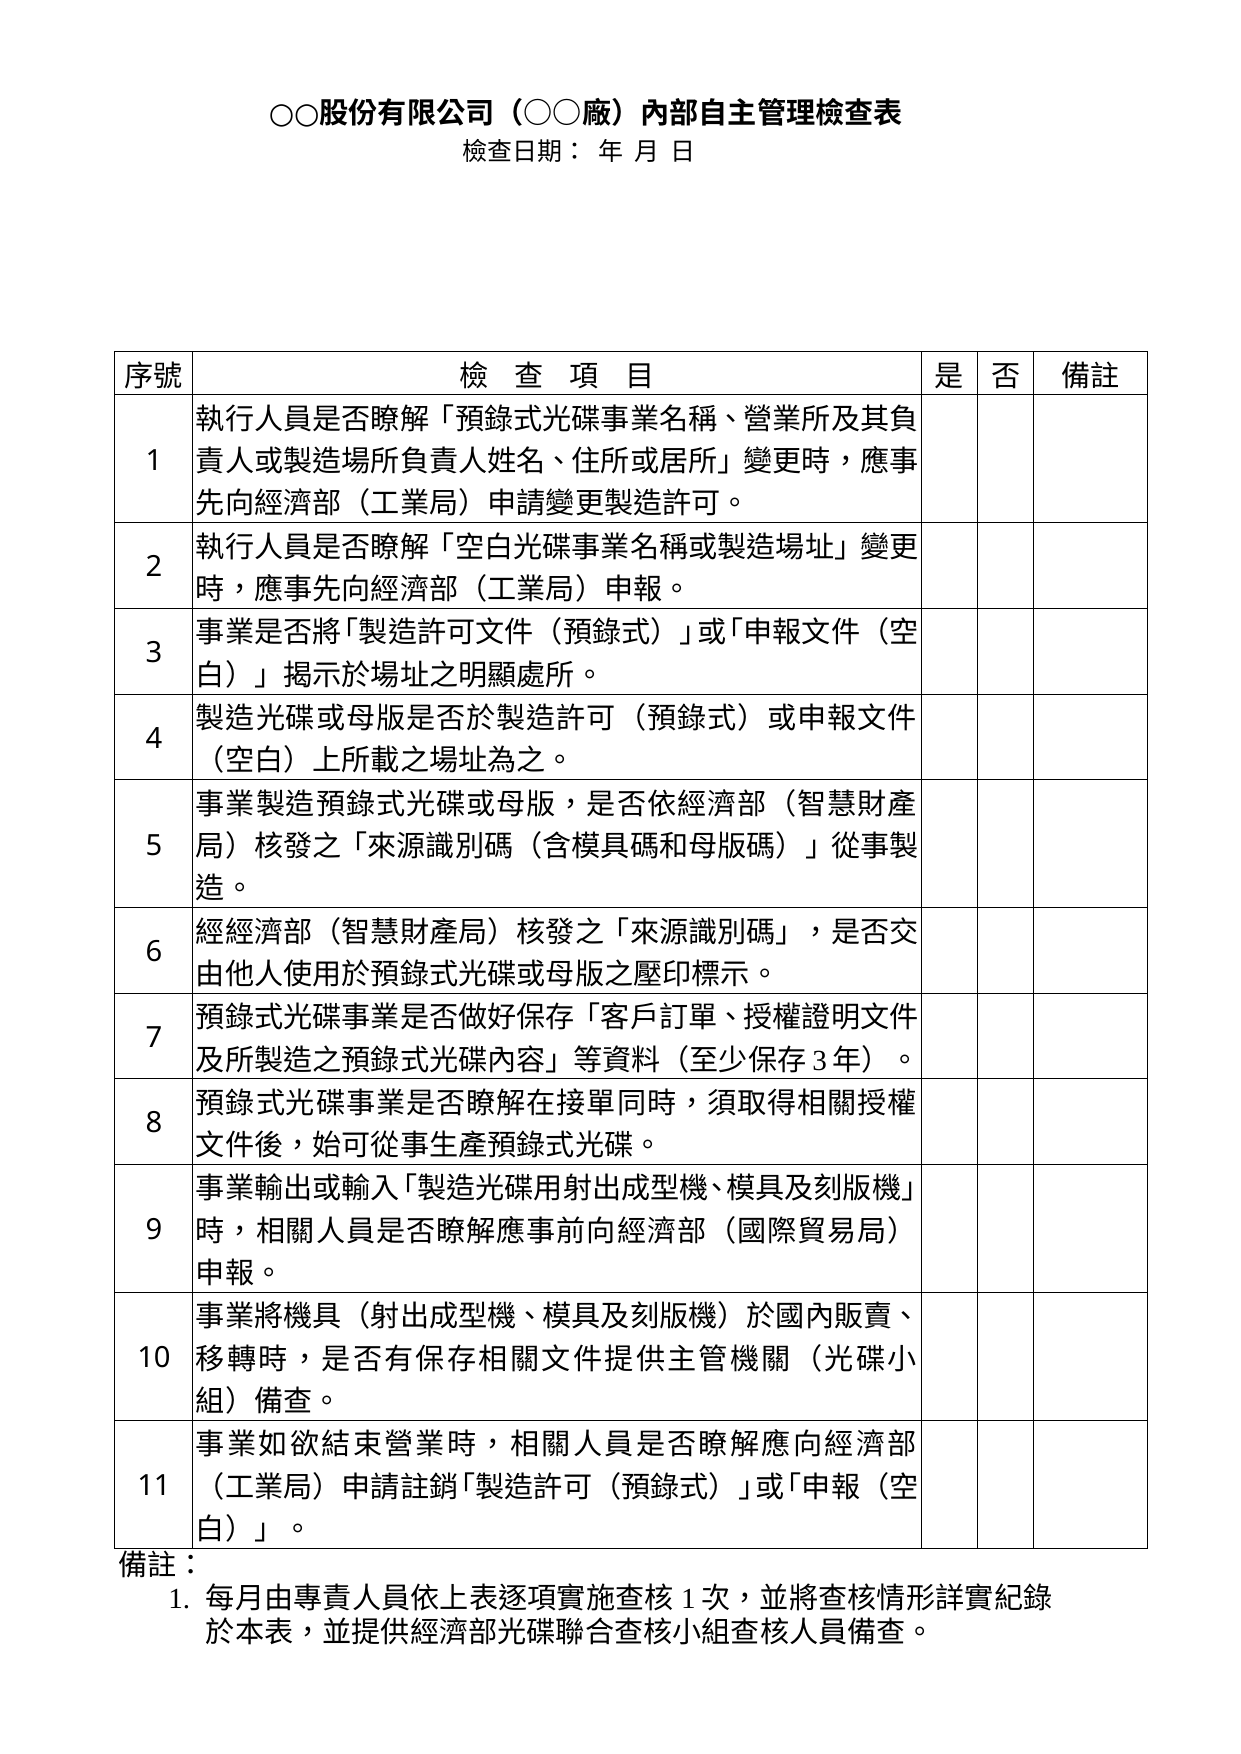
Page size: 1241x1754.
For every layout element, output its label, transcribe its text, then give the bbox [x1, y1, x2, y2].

table_cell [978, 908, 1033, 993]
table_cell 事業將機具（射出成型機、模具及刻版機）於國內販賣、移轉時，是否有保存相關文件提供主管機關（光碟小組）備查。 [193, 1293, 921, 1420]
table_cell [922, 609, 977, 693]
table_cell [978, 1293, 1033, 1420]
table_cell 2 [115, 523, 192, 608]
table_cell [978, 395, 1033, 522]
table_header 是 [922, 352, 977, 394]
table_cell [922, 695, 977, 779]
table_cell [922, 395, 977, 522]
table_cell 執行人員是否瞭解「預錄式光碟事業名稱、營業所及其負責人或製造場所負責人姓名、住所或居所」變更時，應事先向經濟部（工業局）申請變更製造許可。 [193, 395, 921, 522]
table_cell [978, 523, 1033, 608]
table_cell [922, 1079, 977, 1164]
table_cell [1034, 1079, 1147, 1164]
table_cell 經經濟部（智慧財產局）核發之「來源識別碼」，是否交由他人使用於預錄式光碟或母版之壓印標示。 [193, 908, 921, 993]
table_cell [922, 1165, 977, 1292]
table_cell 7 [115, 994, 192, 1078]
table_cell [978, 609, 1033, 693]
table_cell [1034, 994, 1147, 1078]
table_cell [978, 1421, 1033, 1548]
table_cell [978, 994, 1033, 1078]
table_cell [1034, 695, 1147, 779]
table_header 否 [978, 352, 1033, 394]
text 檢查日期： 年 月 日 [118, 132, 1053, 168]
table_cell [1034, 1165, 1147, 1292]
table_cell 執行人員是否瞭解「空白光碟事業名稱或製造場址」變更時，應事先向經濟部（工業局）申報。 [193, 523, 921, 608]
table_cell 事業是否將「製造許可文件（預錄式）」或「申報文件（空白）」揭示於場址之明顯處所。 [193, 609, 921, 693]
table_cell 1 [115, 395, 192, 522]
table_cell [922, 1421, 977, 1548]
list 每月由專責人員依上表逐項實施查核1次，並將查核情形詳實紀錄於本表，並提供經濟部光碟聯合查核小組查核人員備查。 [168, 1582, 1053, 1649]
text 備註： [118, 1549, 1053, 1582]
table_cell [922, 1293, 977, 1420]
table_cell 9 [115, 1165, 192, 1292]
table_header 序號 [115, 352, 192, 394]
table_cell 4 [115, 695, 192, 779]
table_cell 製造光碟或母版是否於製造許可（預錄式）或申報文件（空白）上所載之場址為之。 [193, 695, 921, 779]
table_cell [1034, 395, 1147, 522]
table_cell 事業製造預錄式光碟或母版，是否依經濟部（智慧財產局）核發之「來源識別碼（含模具碼和母版碼）」從事製造。 [193, 780, 921, 907]
table_cell [978, 1079, 1033, 1164]
table_cell [978, 1165, 1033, 1292]
table_header 檢 查 項 目 [193, 352, 921, 394]
table_cell [1034, 1421, 1147, 1548]
table_cell [922, 908, 977, 993]
table_cell 事業輸出或輸入「製造光碟用射出成型機、模具及刻版機」時，相關人員是否瞭解應事前向經濟部（國際貿易局）申報。 [193, 1165, 921, 1292]
table_cell [922, 780, 977, 907]
table_cell [978, 780, 1033, 907]
table_cell [978, 695, 1033, 779]
text ○○股份有限公司（○○廠）內部自主管理檢查表 [118, 89, 1053, 132]
table_cell 6 [115, 908, 192, 993]
table_cell [922, 994, 977, 1078]
table_cell 8 [115, 1079, 192, 1164]
table_cell [1034, 609, 1147, 693]
table_header 備註 [1034, 352, 1147, 394]
table_cell [1034, 523, 1147, 608]
table_cell [1034, 1293, 1147, 1420]
table_cell 預錄式光碟事業是否做好保存「客戶訂單、授權證明文件及所製造之預錄式光碟內容」等資料（至少保存3年）。 [193, 994, 921, 1078]
table_cell 3 [115, 609, 192, 693]
table_cell [1034, 908, 1147, 993]
table_cell 5 [115, 780, 192, 907]
table_cell [1034, 780, 1147, 907]
table_cell 10 [115, 1293, 192, 1420]
table_cell 預錄式光碟事業是否瞭解在接單同時，須取得相關授權文件後，始可從事生產預錄式光碟。 [193, 1079, 921, 1164]
table_cell 事業如欲結束營業時，相關人員是否瞭解應向經濟部（工業局）申請註銷「製造許可（預錄式）」或「申報（空白）」。 [193, 1421, 921, 1548]
table_cell 11 [115, 1421, 192, 1548]
table_cell [922, 523, 977, 608]
